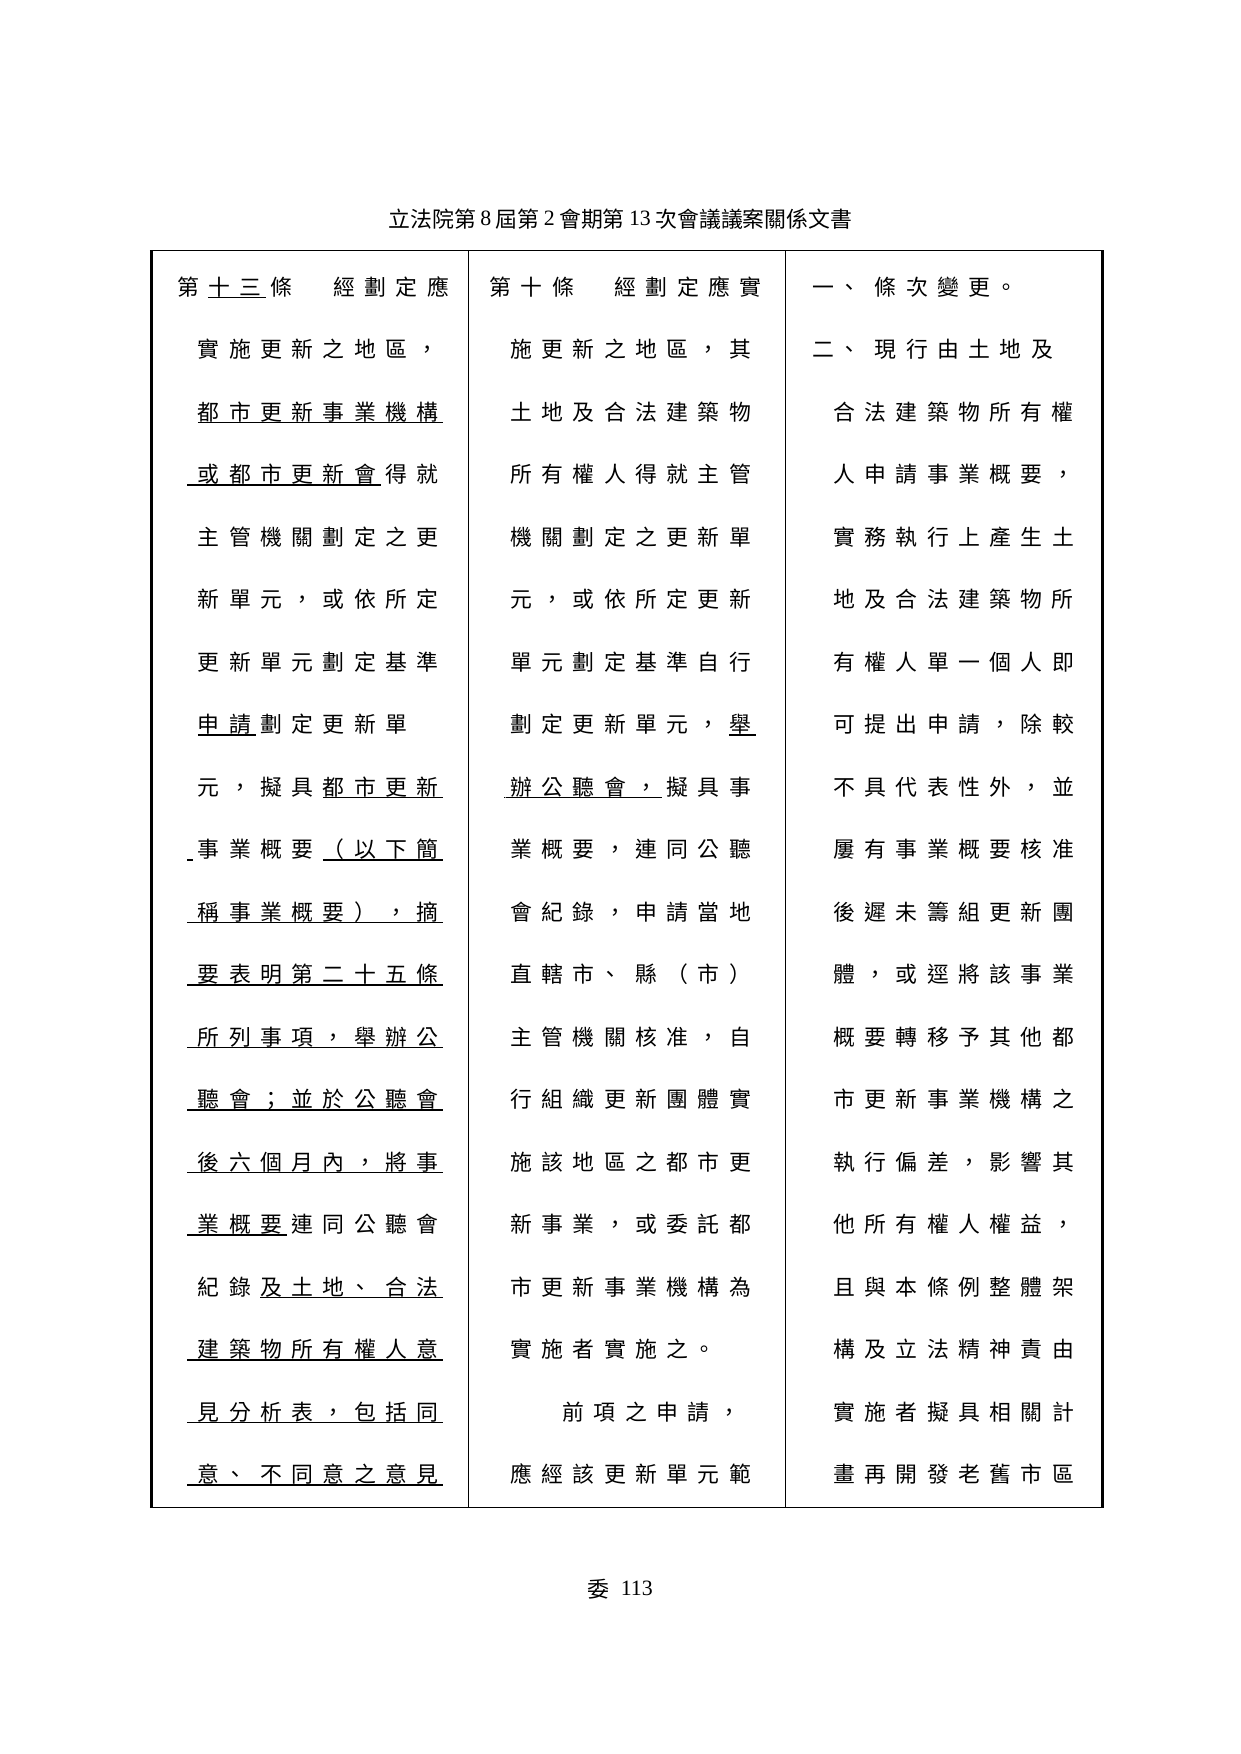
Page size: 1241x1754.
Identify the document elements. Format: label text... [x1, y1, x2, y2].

table_cell 第十條 經劃定應實施更新之地區，其土地及合法建築物所有權人得就主管機關劃定之更新單元，或依所定更新單元劃定基準自行劃定更新單元，舉辦公聽會，擬具事業概要，連同公聽會紀錄，申請當地直轄市、縣（市）主管機關核准，自行組織更新團體實施該地區之都市更新事業，或委託都市更新事業機構為實施者實施之。 前項之申請，應經該更新單元範 [469, 251, 785, 1507]
table_cell 第十三條 經劃定應實施更新之地區，都市更新事業機構或都市更新會得就主管機關劃定之更新單元，或依所定更新單元劃定基準申請劃定更新單元，擬具都市更新事業概要（以下簡稱事業概要），摘要表明第二十五條所列事項，舉辦公聽會；並於公聽會後六個月內，將事業概要連同公聽會紀錄及土地、合法建築物所有權人意見分析表，包括同意、不同意之意見 [153, 251, 468, 1507]
table_cell 一、條次變更。 二、現行由土地及合法建築物所有權人申請事業概要，實務執行上產生土地及合法建築物所有權人單一個人即可提出申請，除較不具代表性外，並屢有事業概要核准後遲未籌組更新團體，或逕將該事業概要轉移予其他都市更新事業機構之執行偏差，影響其他所有權人權益，且與本條例整體架構及立法精神責由實施者擬具相關計畫再開發老舊市區 [786, 251, 1101, 1507]
